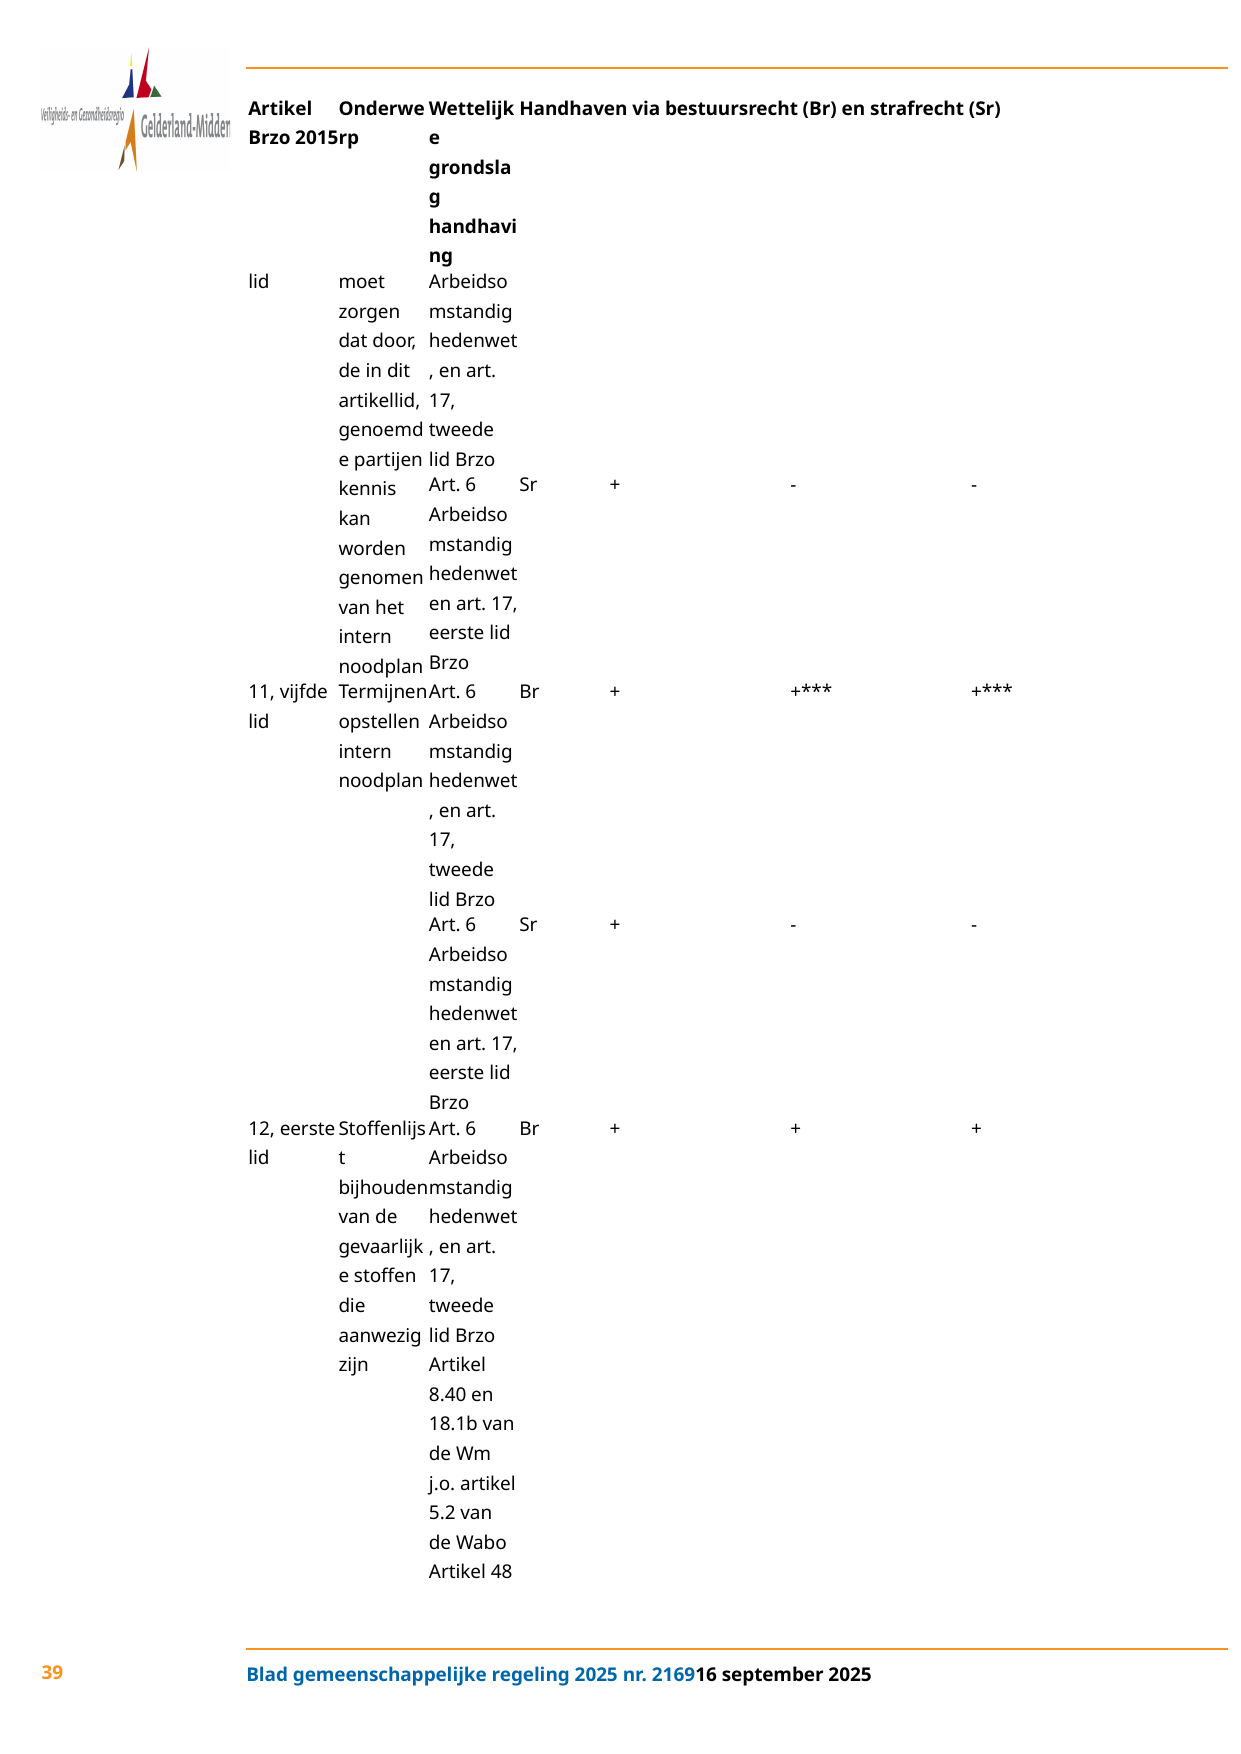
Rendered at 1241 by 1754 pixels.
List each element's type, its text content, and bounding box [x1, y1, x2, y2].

table_header Handhaven via bestuursrecht (Br) en strafrecht (Sr) [519, 95, 1152, 268]
table_cell - [790, 472, 971, 679]
table_cell - [971, 912, 1152, 1115]
table_cell Termijnen opstellen intern noodplan [338, 679, 429, 1115]
table_cell Art. 6 Arbeidsomstandighedenwet, en art. 17, tweede lid Brzo [429, 679, 519, 912]
table_cell Stoffenlijst bijhouden van de gevaarlijke stoffen die aanwezig zijn [338, 1115, 429, 1584]
table_cell Exploitant moet zorgen dat door, de in dit artikellid, genoemde partijen kennis kan worden genomen van het intern noodplan [338, 269, 429, 679]
table_cell +*** [790, 679, 971, 912]
table_cell - [971, 472, 1152, 679]
table_cell - [790, 269, 971, 472]
picture [41, 47, 231, 172]
table_header Onderwerp [338, 95, 429, 268]
table_cell Art. 6 Arbeidsomstandighedenwet en art. 17, eerste lid Brzo [429, 912, 519, 1115]
table_cell 11, vijfde lid [248, 679, 338, 1115]
table_cell + [609, 679, 790, 912]
table_cell + [790, 1115, 971, 1584]
table_cell Art. 6 Arbeidsomstandighedenwet, en art. 17, tweede lid Brzo Artikel 8.40 en 18.1b van de Wm j.o. artikel 5.2 van de Wabo Artikel 48 [429, 1115, 519, 1584]
table_cell [519, 269, 609, 472]
table_cell Art. 6 Arbeidsomstandighedenwet en art. 17, eerste lid Brzo [429, 472, 519, 679]
table_cell Sr [519, 912, 609, 1115]
table_cell [609, 269, 790, 472]
table_cell 12, eerste lid [248, 1115, 338, 1584]
table_cell + [609, 1115, 790, 1584]
table_cell lid [248, 269, 338, 679]
table_cell Br [519, 1115, 609, 1584]
table_cell Art. 6 Arbeidsomstandighedenwet, en art. 17, tweede lid Brzo [429, 269, 519, 472]
table_header Wettelijke grondslag handhaving [429, 95, 519, 268]
table_cell Sr [519, 472, 609, 679]
table_cell + [971, 1115, 1152, 1584]
table_cell + [609, 472, 790, 679]
table_cell - [971, 269, 1152, 472]
table_cell + [609, 912, 790, 1115]
table_cell +*** [971, 679, 1152, 912]
table_cell Br [519, 679, 609, 912]
table_header Artikel Brzo 2015 [248, 95, 338, 268]
table_cell - [790, 912, 971, 1115]
